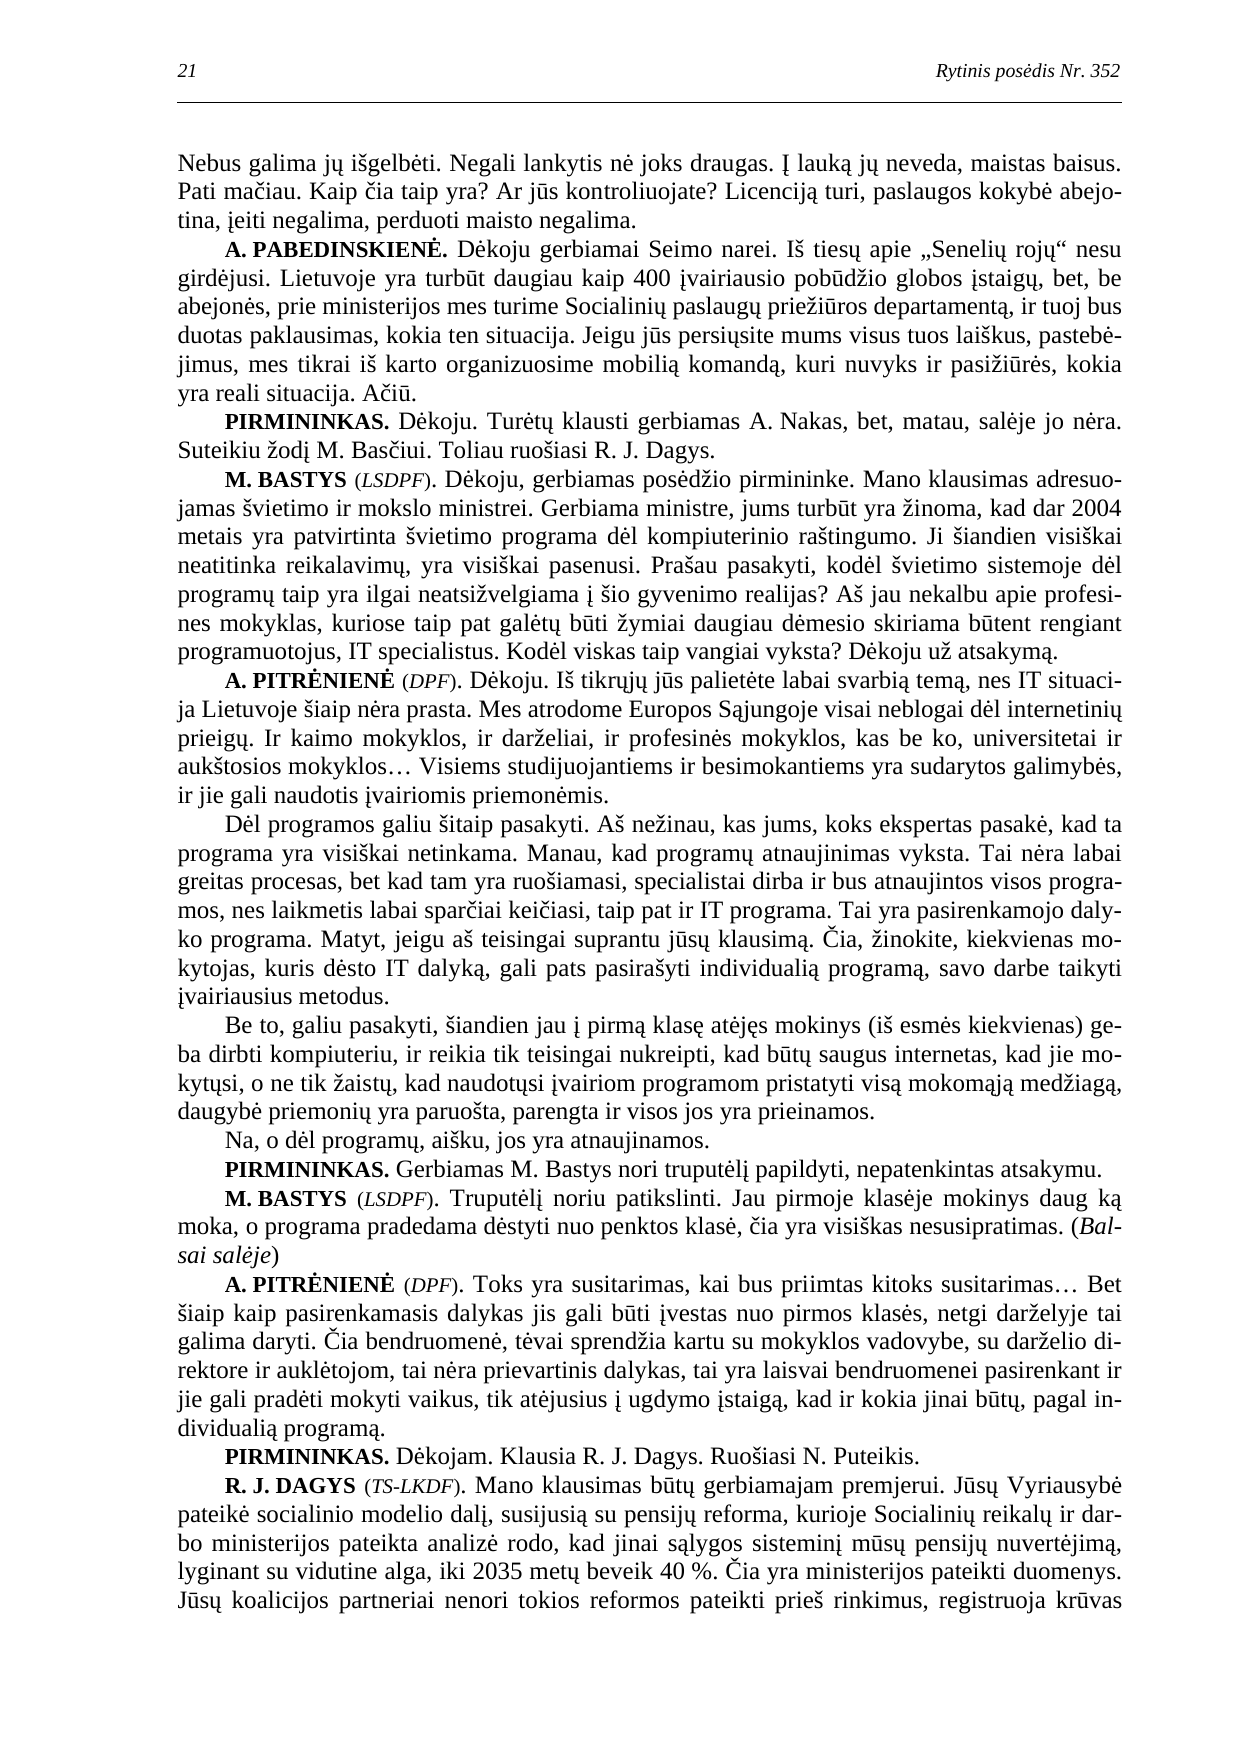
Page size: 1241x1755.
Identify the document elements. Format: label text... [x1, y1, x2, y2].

text A. PITRĖNIENĖ (DPF). Dė­ko­ju. Iš tik­rų­jų jūs pa­lie­tė­te la­bai svar­bią te­mą, nes IT si­tu­a­ci­ja Lie­tu­vo­je šiaip nė­ra pras­ta. Mes at­ro­do­me Eu­ro­pos Są­jun­go­je vi­sai ne­blo­gai dėl in­ter­ne­ti­nių pri­ei­gų. Ir kai­mo mo­kyk­los, ir dar­že­liai, ir pro­fe­si­nės mo­kyk­los, kas be ko, uni­ver­si­te­tai ir aukš­to­sios mo­kyk­los… Vi­siems stu­di­juo­jan­tiems ir be­si­mo­kan­tiems yra su­da­ry­tos ga­li­my­bės, ir jie ga­li nau­do­tis įvai­rio­mis prie­mo­nė­mis. [177, 665, 1122, 809]
text A. PITRĖNIENĖ (DPF). Toks yra su­si­ta­ri­mas, kai bus pri­im­tas ki­toks su­si­ta­ri­mas… Bet šiaip kaip pa­si­ren­ka­ma­sis da­ly­kas jis ga­li bū­ti įves­tas nuo pir­mos kla­sės, net­gi dar­že­ly­je tai ga­li­ma da­ry­ti. Čia ben­druo­me­nė, tė­vai spren­džia kar­tu su mo­kyk­los va­do­vy­be, su dar­že­lio di­rek­to­re ir auk­lė­to­jom, tai nė­ra prie­var­ti­nis da­ly­kas, tai yra lais­vai ben­druo­me­nei pa­si­ren­kant ir jie ga­li pra­dė­ti mo­ky­ti vai­kus, tik at­ėju­sius į ug­dy­mo įstai­gą, kad ir ko­kia ji­nai bū­tų, pa­gal in­di­vi­du­a­lią pro­gra­mą. [177, 1269, 1122, 1441]
text Ne­bus ga­li­ma jų iš­gel­bė­ti. Ne­ga­li lan­ky­tis nė joks drau­gas. Į lau­ką jų ne­ve­da, mais­tas bai­sus. Pa­ti ma­čiau. Kaip čia taip yra? Ar jūs kon­tro­liuo­ja­te? Li­cen­ci­ją tu­ri, pa­slau­gos ko­ky­bė abe­jo­ti­na, įei­ti ne­ga­li­ma, per­duo­ti mais­to ne­ga­li­ma. [177, 148, 1122, 234]
text PIRMININKAS. Dė­ko­ju. Tu­rė­tų klaus­ti ger­bia­mas A. Na­kas, bet, ma­tau, sa­lė­je jo nė­ra. Su­tei­kiu žo­dį M. Bas­čiui. To­liau ruo­šia­si R. J. Da­gys. [177, 406, 1122, 464]
text M. BASTYS (LSDPF). Tru­pu­tė­lį no­riu pa­tiks­lin­ti. Jau pir­mo­je kla­sė­je mo­ki­nys daug ką mo­ka, o pro­gra­ma pra­de­da­ma dės­ty­ti nuo penk­tos kla­sė, čia yra vi­siš­kas nesu­si­pra­ti­mas. (Bal­sai sa­lė­je) [177, 1183, 1122, 1269]
text Be to, ga­liu pa­sa­ky­ti, šian­dien jau į pir­mą kla­sę at­ėjęs mo­ki­nys (iš es­mės kiek­vie­nas) ge­ba dirb­ti kom­piu­te­riu, ir rei­kia tik tei­sin­gai nu­kreip­ti, kad bū­tų sau­gus in­ter­ne­tas, kad jie mo­ky­tų­si, o ne tik žais­tų, kad nau­do­tų­si įvai­riom pro­gra­mom pri­sta­ty­ti vi­są mo­ko­mą­ją me­džia­gą, dau­gy­bė prie­mo­nių yra pa­ruoš­ta, pa­reng­ta ir vi­sos jos yra pri­ei­na­mos. [177, 1010, 1122, 1125]
text R. J. DAGYS (TS-LKDF). Ma­no klau­si­mas bū­tų ger­bia­ma­jam prem­je­rui. Jū­sų Vy­riau­sy­bė pa­tei­kė so­cia­li­nio mo­de­lio da­lį, su­si­ju­sią su pen­si­jų re­for­ma, ku­rio­je So­cia­li­nių rei­ka­lų ir dar­bo mi­nis­te­ri­jos pa­teik­ta ana­li­zė ro­do, kad ji­nai są­ly­gos sis­te­mi­nį mū­sų pen­si­jų nu­ver­tė­ji­mą, ly­gi­nant su vi­du­ti­ne al­ga, iki 2035 me­tų be­veik 40 %. Čia yra mi­nis­te­ri­jos pa­teik­ti duo­me­nys. Jū­sų ko­a­li­ci­jos part­ne­riai ne­no­ri to­kios re­for­mos pa­teik­ti prieš rin­ki­mus, re­gist­ruo­ja krū­vas [177, 1470, 1122, 1614]
text M. BASTYS (LSDPF). Dė­ko­ju, ger­bia­mas po­sė­džio pir­mi­nin­ke. Ma­no klau­si­mas ad­re­suo­ja­mas švie­ti­mo ir moks­lo mi­nist­rei. Ger­bia­ma mi­nist­re, jums tur­būt yra ži­no­ma, kad dar 2004 me­tais yra pa­tvir­tin­ta švie­ti­mo pro­gra­ma dėl kom­piu­te­ri­nio raš­tin­gu­mo. Ji šian­dien vi­siš­kai ne­ati­tin­ka rei­ka­la­vi­mų, yra vi­siš­kai pa­se­nu­si. Pra­šau pa­sa­ky­ti, ko­dėl švie­ti­mo sis­te­mo­je dėl pro­gra­mų taip yra il­gai neat­si­žvel­gia­ma į šio gy­ve­ni­mo re­a­li­jas? Aš jau ne­kal­bu apie pro­fe­si­nes mo­kyk­las, ku­rio­se taip pat ga­lė­tų bū­ti žy­miai dau­giau dė­me­sio ski­ria­ma bū­tent ren­giant pro­gra­muo­to­jus, IT spe­cia­lis­tus. Ko­dėl vis­kas taip van­giai vyks­ta? Dė­ko­ju už at­sa­ky­mą. [177, 464, 1122, 665]
text A. PABEDINSKIENĖ. Dė­ko­ju ger­bia­mai Sei­mo na­rei. Iš tie­sų apie „Se­ne­lių ro­jų“ ne­su gir­dė­ju­si. Lie­tu­vo­je yra tur­būt dau­giau kaip 400 įvai­riau­sio po­bū­džio glo­bos įstai­gų, bet, be abe­jo­nės, prie mi­nis­te­ri­jos mes tu­ri­me So­cia­li­nių pa­slau­gų prie­žiū­ros de­par­ta­men­tą, ir tuoj bus duo­tas pa­klau­si­mas, ko­kia ten si­tu­a­ci­ja. Jei­gu jūs per­sių­si­te mums vi­sus tuos laiš­kus, pa­ste­bė­ji­mus, mes tik­rai iš kar­to or­ga­ni­zuo­si­me mo­bi­lią ko­man­dą, ku­ri nu­vyks ir pa­si­žiū­rės, ko­kia yra re­a­li si­tu­a­ci­ja. Ačiū. [177, 234, 1122, 406]
text PIRMININKAS. Ger­bia­mas M. Bas­tys no­ri tru­pu­tė­lį pa­pil­dy­ti, ne­pa­ten­kin­tas at­sa­ky­mu. [177, 1154, 1122, 1183]
text Dėl pro­gra­mos ga­liu ši­taip pa­sa­ky­ti. Aš ne­ži­nau, kas jums, koks eks­per­tas pa­sa­kė, kad ta pro­gra­ma yra vi­siš­kai ne­tin­ka­ma. Ma­nau, kad pro­gra­mų at­nau­ji­ni­mas vyks­ta. Tai nė­ra la­bai grei­tas pro­ce­sas, bet kad tam yra ruo­šia­ma­si, spe­cia­lis­tai dir­ba ir bus at­nau­jin­tos vi­sos pro­gra­mos, nes laik­me­tis la­bai spar­čiai kei­čia­si, taip pat ir IT pro­gra­ma. Tai yra pa­si­ren­ka­mo­jo da­ly­ko pro­gra­ma. Ma­tyt, jei­gu aš tei­sin­gai su­pran­tu jū­sų klau­si­mą. Čia, ži­no­ki­te, kiek­vie­nas mo­ky­to­jas, ku­ris dės­to IT da­ly­ką, ga­li pats pa­si­ra­šy­ti in­di­vi­du­a­lią pro­gra­mą, sa­vo dar­be tai­ky­ti įvai­riau­sius me­to­dus. [177, 809, 1122, 1010]
text Na, o dėl pro­gra­mų, aiš­ku, jos yra at­nau­ji­na­mos. [177, 1125, 1122, 1154]
text PIRMININKAS. Dė­ko­jam. Klau­sia R. J. Da­gys. Ruo­šia­si N. Pu­tei­kis. [177, 1441, 1122, 1470]
